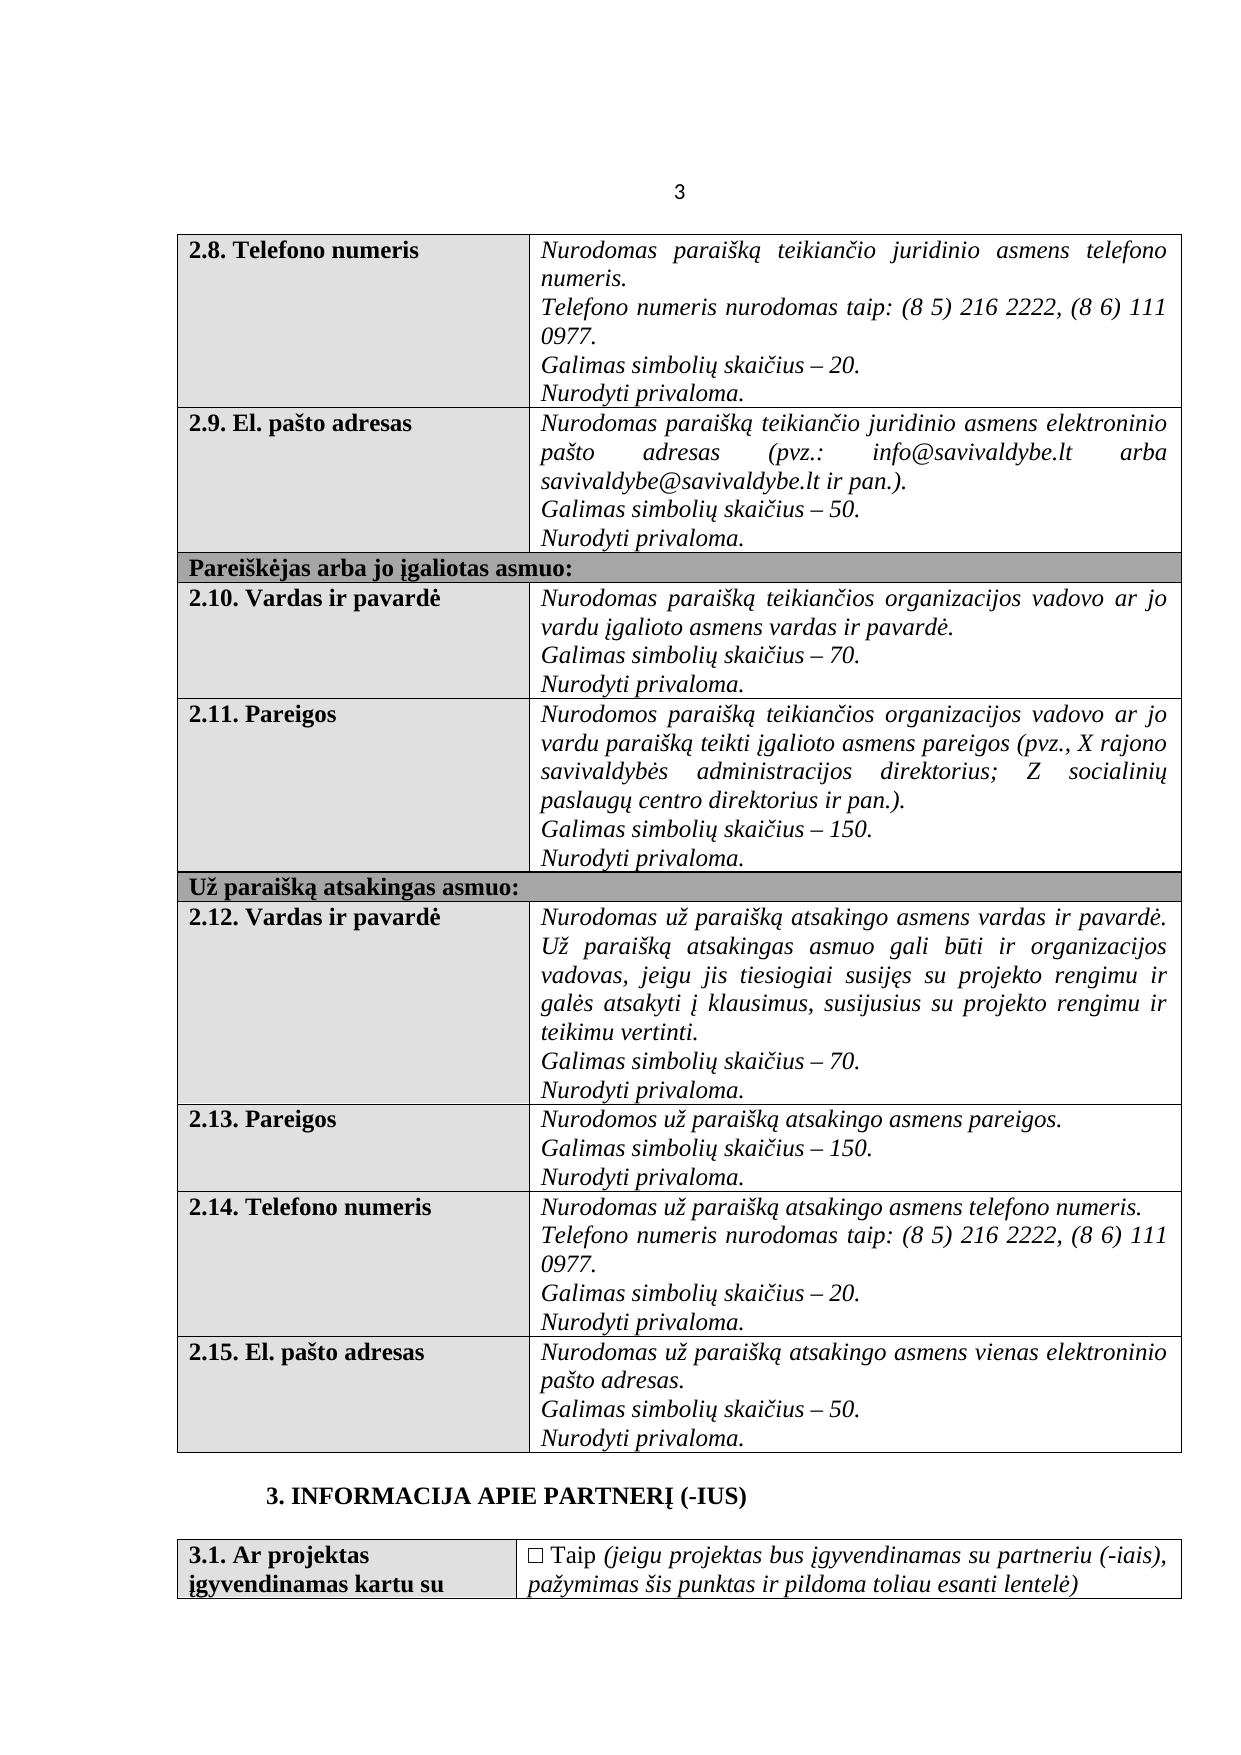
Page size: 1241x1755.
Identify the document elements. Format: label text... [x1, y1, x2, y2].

table_cell Už paraišką atsakingas asmuo: [178, 873, 1181, 901]
text 3. INFORMACIJA APIE PARTNERĮ (-IUS) [177, 1481, 1181, 1510]
table_cell 2.10. Vardas ir pavardė [178, 583, 529, 698]
table_cell 2.12. Vardas ir pavardė [178, 902, 529, 1103]
table_cell 2.13. Pareigos [178, 1105, 529, 1191]
table_cell 2.14. Telefono numeris [178, 1192, 529, 1336]
table_cell Nurodomas už paraišką atsakingo asmens telefono numeris. Telefono numeris nurodomas taip: (8 5) 216 2222, (8 6) 111 0977. Galimas simbolių skaičius – 20. Nurodyti privaloma. [530, 1192, 1181, 1336]
table_cell 2.8. Telefono numeris [178, 235, 529, 407]
table_cell 2.11. Pareigos [178, 699, 529, 871]
table_cell Nurodomas paraišką teikiančio juridinio asmens elektroninio pašto adresas (pvz.: info@savivaldybe.lt arba savivaldybe@savivaldybe.lt ir pan.). Galimas simbolių skaičius – 50. Nurodyti privaloma. [530, 408, 1181, 552]
table_cell 2.9. El. pašto adresas [178, 408, 529, 552]
table_cell Nurodomas už paraišką atsakingo asmens vardas ir pavardė. Už paraišką atsakingas asmuo gali būti ir organizacijos vadovas, jeigu jis tiesiogiai susijęs su projekto rengimu ir galės atsakyti į klausimus, susijusius su projekto rengimu ir teikimu vertinti. Galimas simbolių skaičius – 70. Nurodyti privaloma. [530, 902, 1181, 1103]
table_cell Nurodomos už paraišką atsakingo asmens pareigos. Galimas simbolių skaičius – 150. Nurodyti privaloma. [530, 1105, 1181, 1191]
table_cell Nurodomas paraišką teikiančio juridinio asmens telefono numeris. Telefono numeris nurodomas taip: (8 5) 216 2222, (8 6) 111 0977. Galimas simbolių skaičius – 20. Nurodyti privaloma. [530, 235, 1181, 407]
table_cell Nurodomas paraišką teikiančios organizacijos vadovo ar jo vardu įgalioto asmens vardas ir pavardė. Galimas simbolių skaičius – 70. Nurodyti privaloma. [530, 583, 1181, 698]
table_cell 2.15. El. pašto adresas [178, 1337, 529, 1452]
table_header 3.1. Ar projektas įgyvendinamas kartu su [178, 1540, 516, 1597]
table_cell Nurodomos paraišką teikiančios organizacijos vadovo ar jo vardu paraišką teikti įgalioto asmens pareigos (pvz., X rajono savivaldybės administracijos direktorius; Z socialinių paslaugų centro direktorius ir pan.). Galimas simbolių skaičius – 150. Nurodyti privaloma. [530, 699, 1181, 871]
table_header □ Taip (jeigu projektas bus įgyvendinamas su partneriu (-iais), pažymimas šis punktas ir pildoma toliau esanti lentelė) [517, 1540, 1181, 1597]
table_cell Pareiškėjas arba jo įgaliotas asmuo: [178, 553, 1181, 582]
